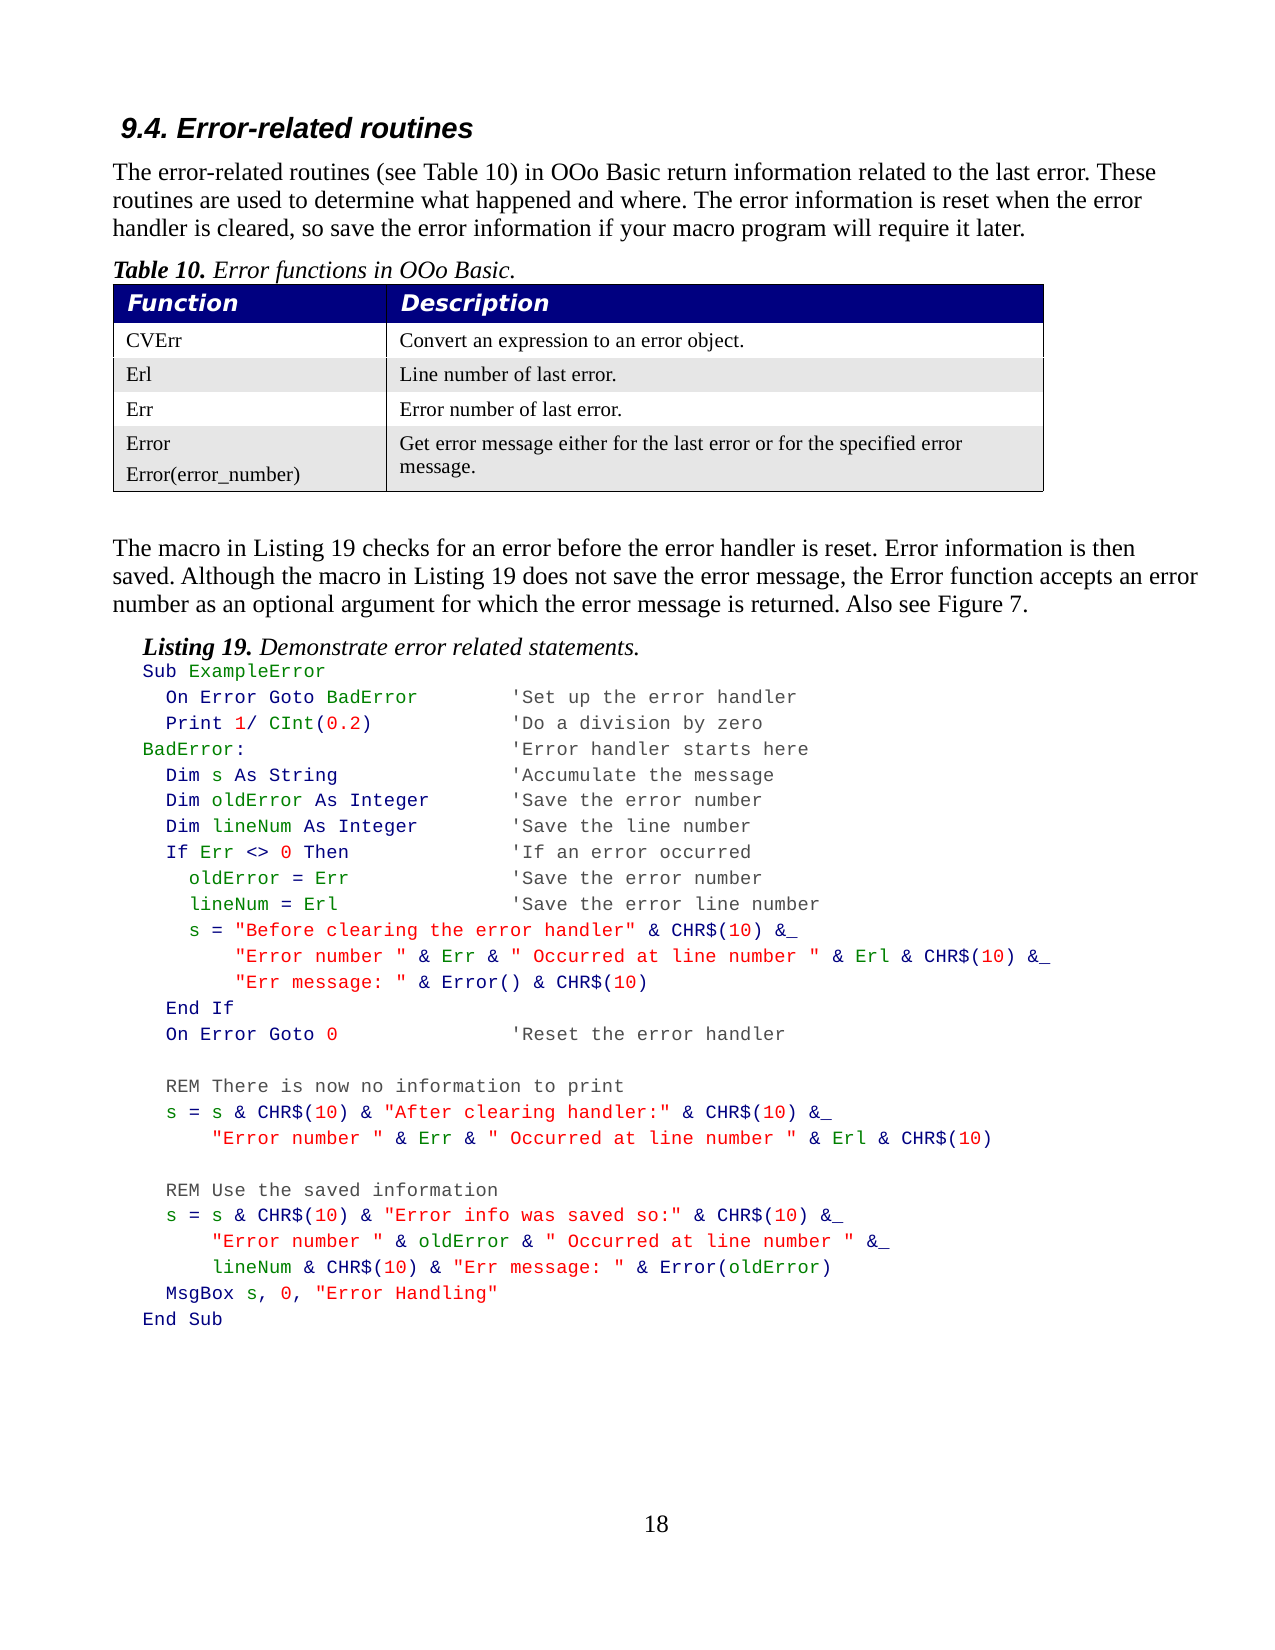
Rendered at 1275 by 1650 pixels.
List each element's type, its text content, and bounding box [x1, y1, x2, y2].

text End If [142, 998, 1200, 1020]
text BadError: 'Error handler starts here [142, 739, 1200, 760]
text Sub ExampleError [142, 661, 1200, 683]
text "Err message: " & Error() & CHR$(10) [142, 972, 1200, 994]
text Print 1/ CInt(0.2) 'Do a division by zero [142, 713, 1200, 734]
text The macro in Listing 19 checks for an error before the error handler is reset. Error information is then saved. Although the macro in Listing 19 does not save the error message, the Error function accepts an error number as an optional argument for which the error message is returned. Also see Figure 7. [112, 534, 1200, 618]
text The error-related routines (see Table 10) in OOo Basic return information related to the last error. These routines are used to determine what happened and where. The error information is reset when the error handler is cleared, so save the error information if your macro program will require it later. [112, 157, 1200, 242]
text lineNum & CHR$(10) & "Err message: " & Error(oldError) [142, 1258, 1200, 1279]
text On Error Goto BadError 'Set up the error handler [142, 687, 1200, 708]
table_cell CVErr [114, 323, 386, 357]
text Dim lineNum As Integer 'Save the line number [142, 817, 1200, 838]
table_header Function [114, 285, 386, 323]
list Listing 19. Demonstrate error related statements. [142, 633, 1200, 661]
text Dim oldError As Integer 'Save the error number [142, 791, 1200, 812]
text lineNum = Erl 'Save the error line number [142, 894, 1200, 916]
text On Error Goto 0 'Reset the error handler [142, 1024, 1200, 1046]
text End Sub [142, 1309, 1200, 1331]
subtitle Error-related routines [112, 112, 1200, 145]
table_cell Convert an expression to an error object. [387, 323, 1043, 357]
table_cell Error Error(error_number) [114, 426, 386, 491]
table_cell Get error message either for the last error or for the specified error message. [387, 426, 1043, 491]
table_cell Error number of last error. [387, 392, 1043, 426]
text s = "Before clearing the error handler" & CHR$(10) &_ [142, 921, 1200, 942]
text "Error number " & Err & " Occurred at line number " & Erl & CHR$(10) [142, 1128, 1200, 1149]
text REM Use the saved information [142, 1180, 1200, 1201]
text If Err <> 0 Then 'If an error occurred [142, 843, 1200, 864]
table_cell Line number of last error. [387, 358, 1043, 392]
text s = s & CHR$(10) & "After clearing handler:" & CHR$(10) &_ [142, 1102, 1200, 1123]
text Table 10. Error functions in OOo Basic. [112, 256, 1200, 284]
table_cell Erl [114, 358, 386, 392]
text MsgBox s, 0, "Error Handling" [142, 1284, 1200, 1305]
text "Error number " & Err & " Occurred at line number " & Erl & CHR$(10) &_ [142, 946, 1200, 968]
text s = s & CHR$(10) & "Error info was saved so:" & CHR$(10) &_ [142, 1206, 1200, 1227]
text Dim s As String 'Accumulate the message [142, 765, 1200, 786]
text REM There is now no information to print [142, 1076, 1200, 1098]
table_header Description [387, 285, 1043, 323]
table_cell Err [114, 392, 386, 426]
text oldError = Err 'Save the error number [142, 869, 1200, 890]
text "Error number " & oldError & " Occurred at line number " &_ [142, 1232, 1200, 1253]
